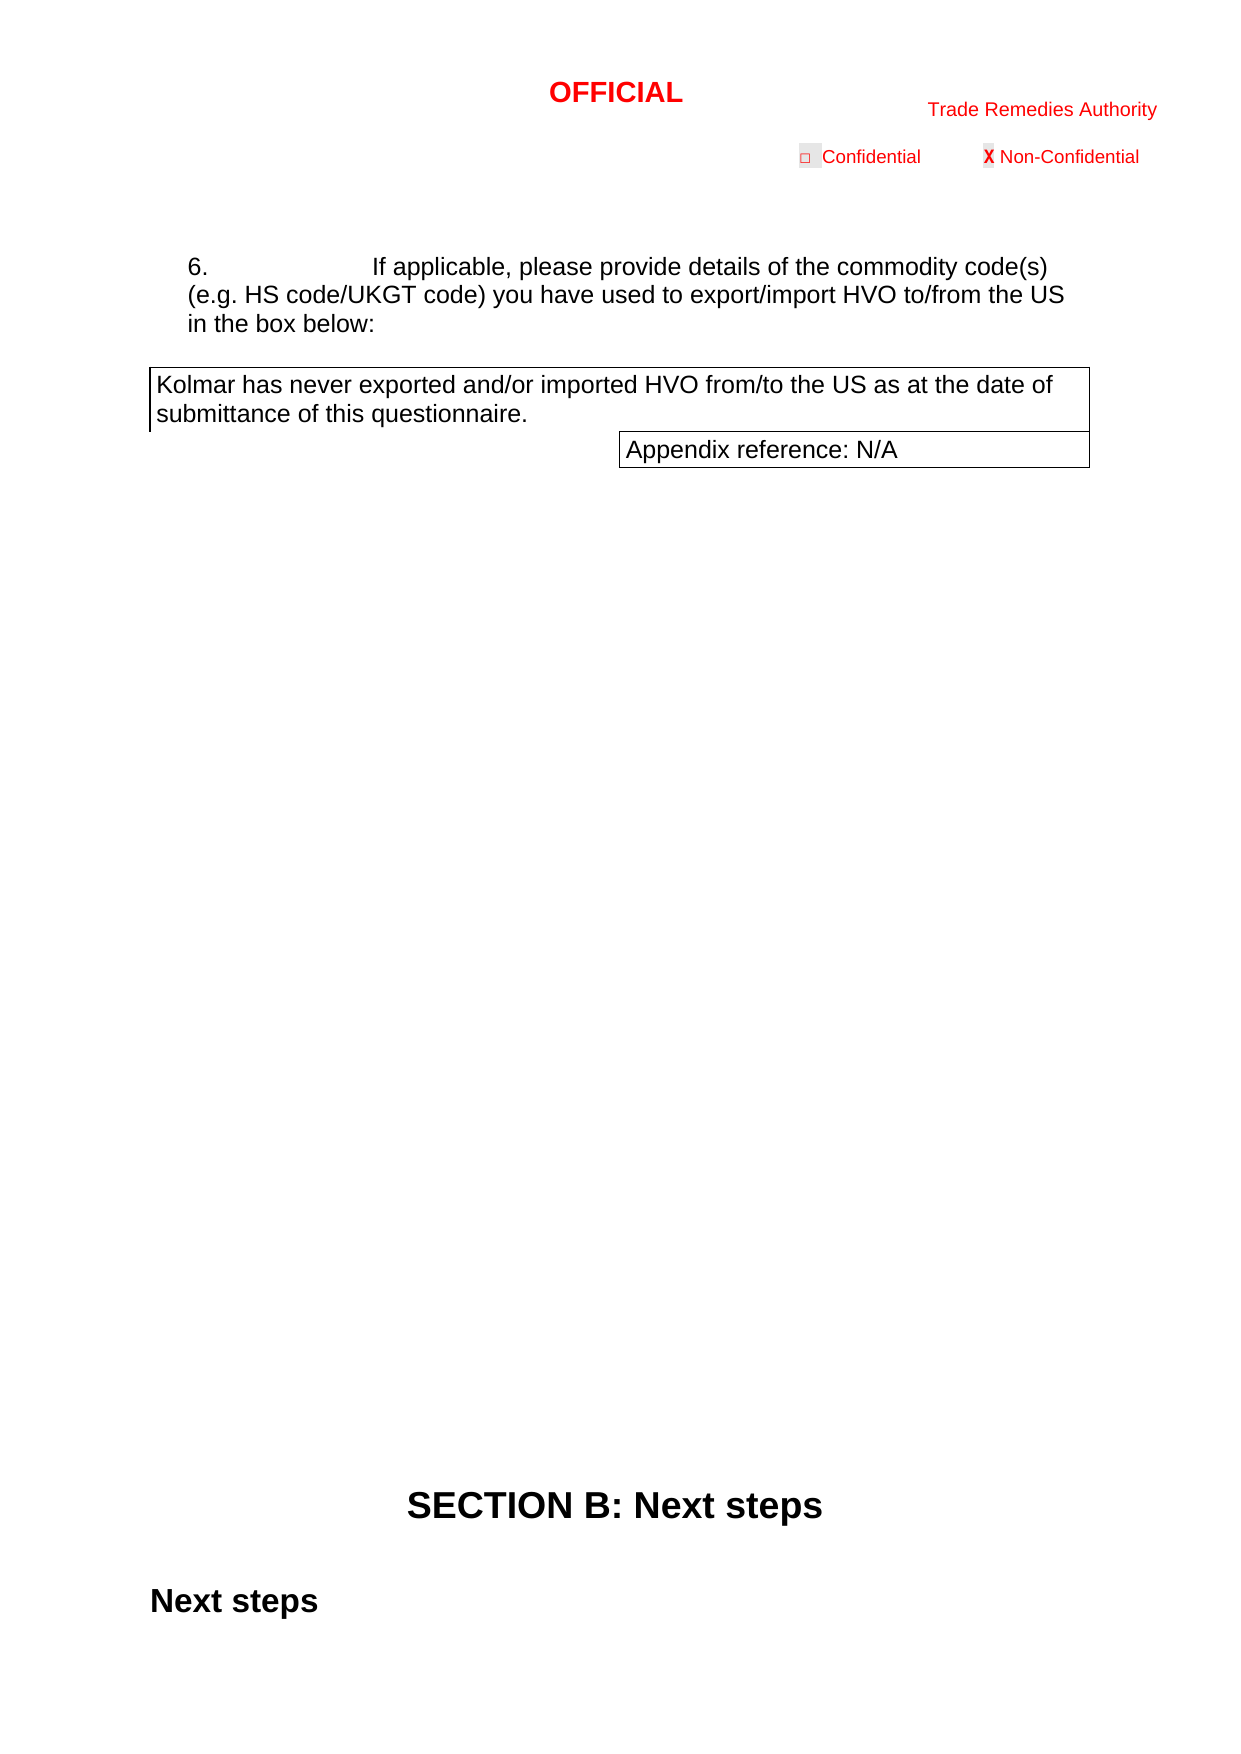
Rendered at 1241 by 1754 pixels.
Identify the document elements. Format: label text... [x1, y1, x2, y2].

subtitle SECTION B: Next steps [150, 1483, 1090, 1526]
table_cell [150, 432, 619, 467]
subtitle Next steps [150, 1581, 1090, 1620]
table_header Kolmar has never exported and/or imported HVO from/to the US as at the date of submittance of this questionnaire. [151, 368, 1089, 431]
table_cell Appendix reference: N/A [620, 432, 1089, 467]
list If applicable, please provide details of the commodity code(s) (e.g. HS code/UKGT code) you have used to export/import HVO to/from the US in the box below: [187, 252, 1090, 338]
